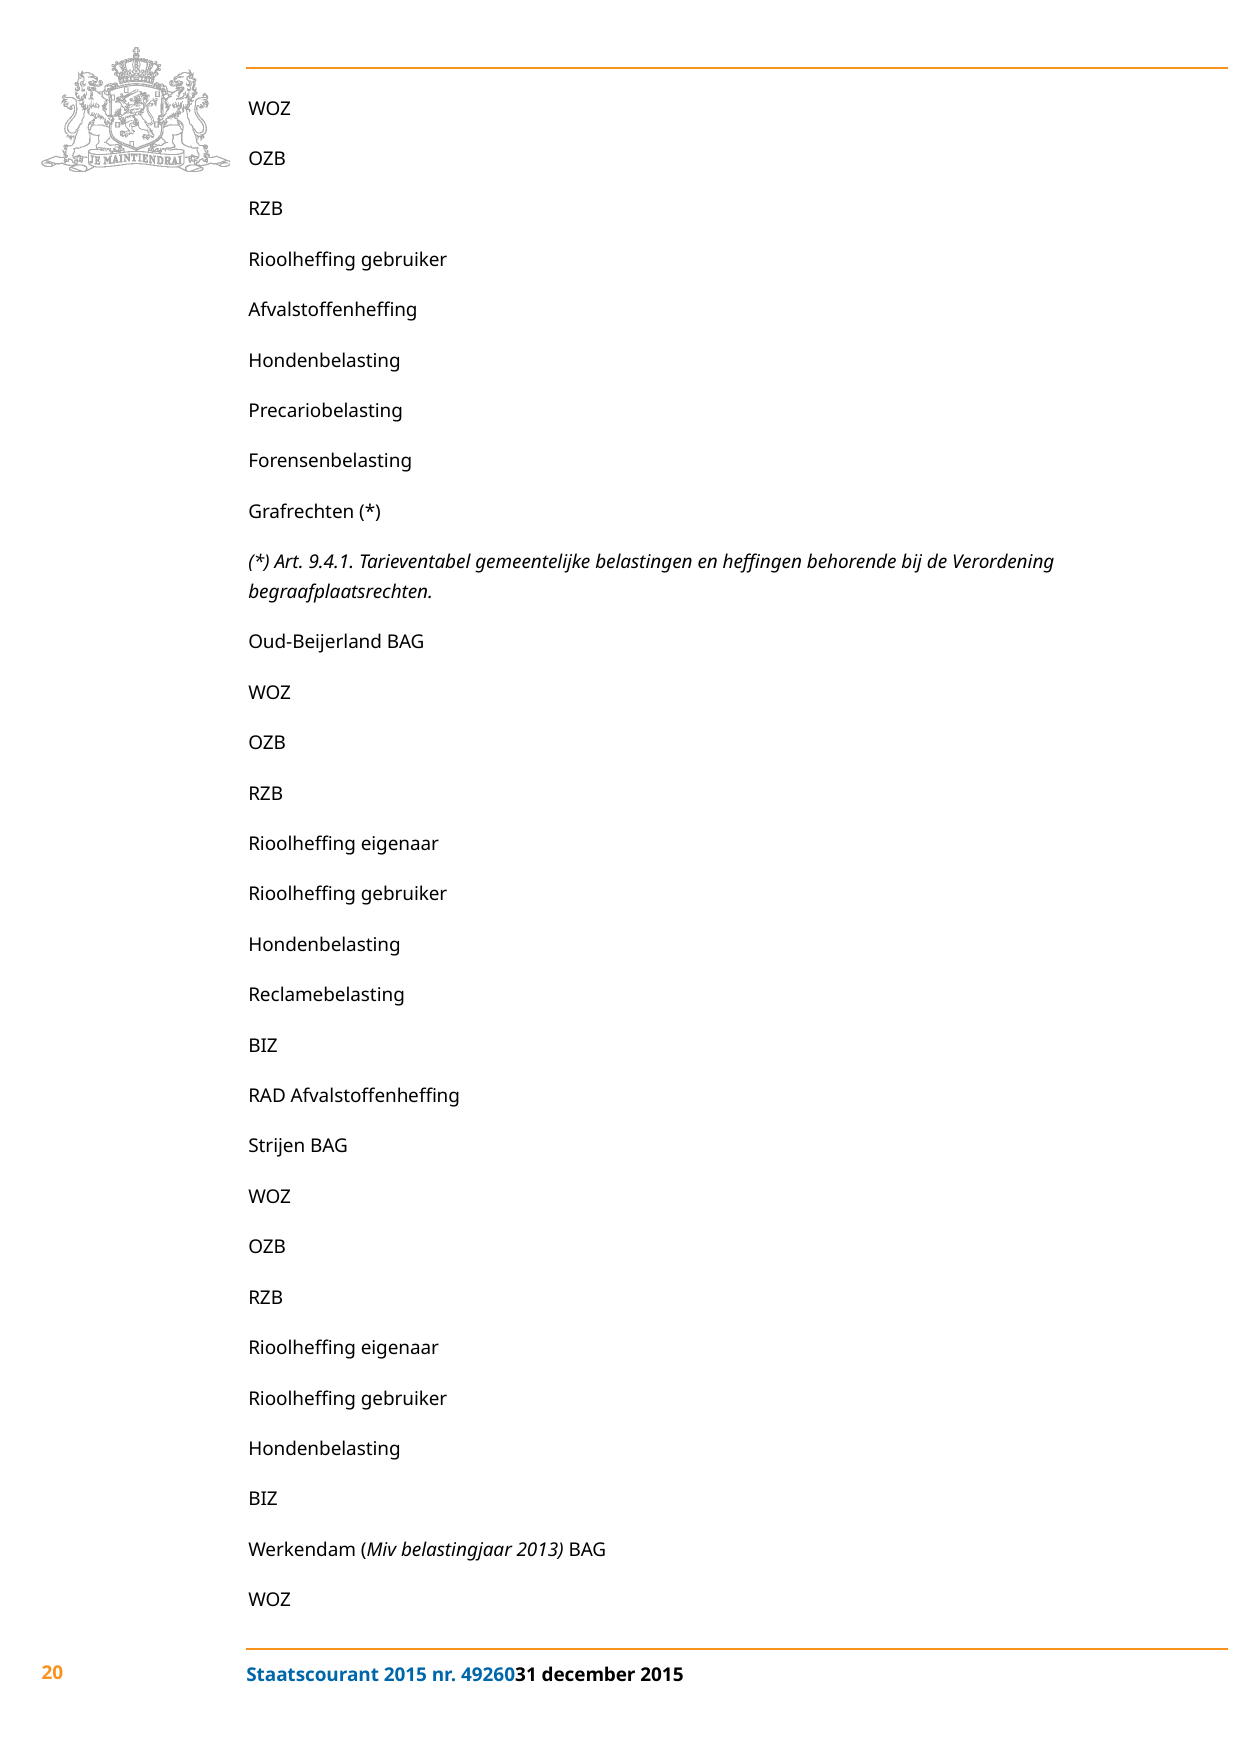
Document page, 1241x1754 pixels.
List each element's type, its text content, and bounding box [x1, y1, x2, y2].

text Hondenbelasting [248, 931, 1152, 957]
text Hondenbelasting [248, 1435, 1152, 1461]
text WOZ [248, 679, 1152, 705]
text RZB [248, 196, 1152, 221]
text Rioolheffing eigenaar [248, 1334, 1152, 1360]
text RZB [248, 1284, 1152, 1310]
text Oud-Beijerland BAG [248, 628, 1152, 654]
text WOZ [248, 1586, 1152, 1612]
text Precariobelasting [248, 397, 1152, 423]
text Hondenbelasting [248, 347, 1152, 373]
text RZB [248, 780, 1152, 806]
picture [41, 47, 231, 172]
text RAD Afvalstoffenheffing [248, 1082, 1152, 1108]
text Afvalstoffenheffing [248, 296, 1152, 322]
text Rioolheffing gebruiker [248, 1385, 1152, 1411]
text OZB [248, 729, 1152, 755]
text Reclamebelasting [248, 981, 1152, 1007]
text OZB [248, 145, 1152, 171]
text WOZ [248, 1183, 1152, 1209]
text Strijen BAG [248, 1133, 1152, 1158]
text (*) Art. 9.4.1. Tarieventabel gemeentelijke belastingen en heffingen behorende bij de Verordening begraafplaatsrechten. [248, 548, 1152, 604]
text Rioolheffing gebruiker [248, 246, 1152, 272]
text Forensenbelasting [248, 448, 1152, 473]
text BIZ [248, 1032, 1152, 1058]
text Rioolheffing gebruiker [248, 881, 1152, 906]
text Werkendam (Miv belastingjaar 2013) BAG [248, 1536, 1152, 1562]
text WOZ [248, 95, 1152, 121]
text Rioolheffing eigenaar [248, 830, 1152, 856]
text BIZ [248, 1486, 1152, 1511]
text OZB [248, 1233, 1152, 1259]
text Grafrechten (*) [248, 498, 1152, 524]
